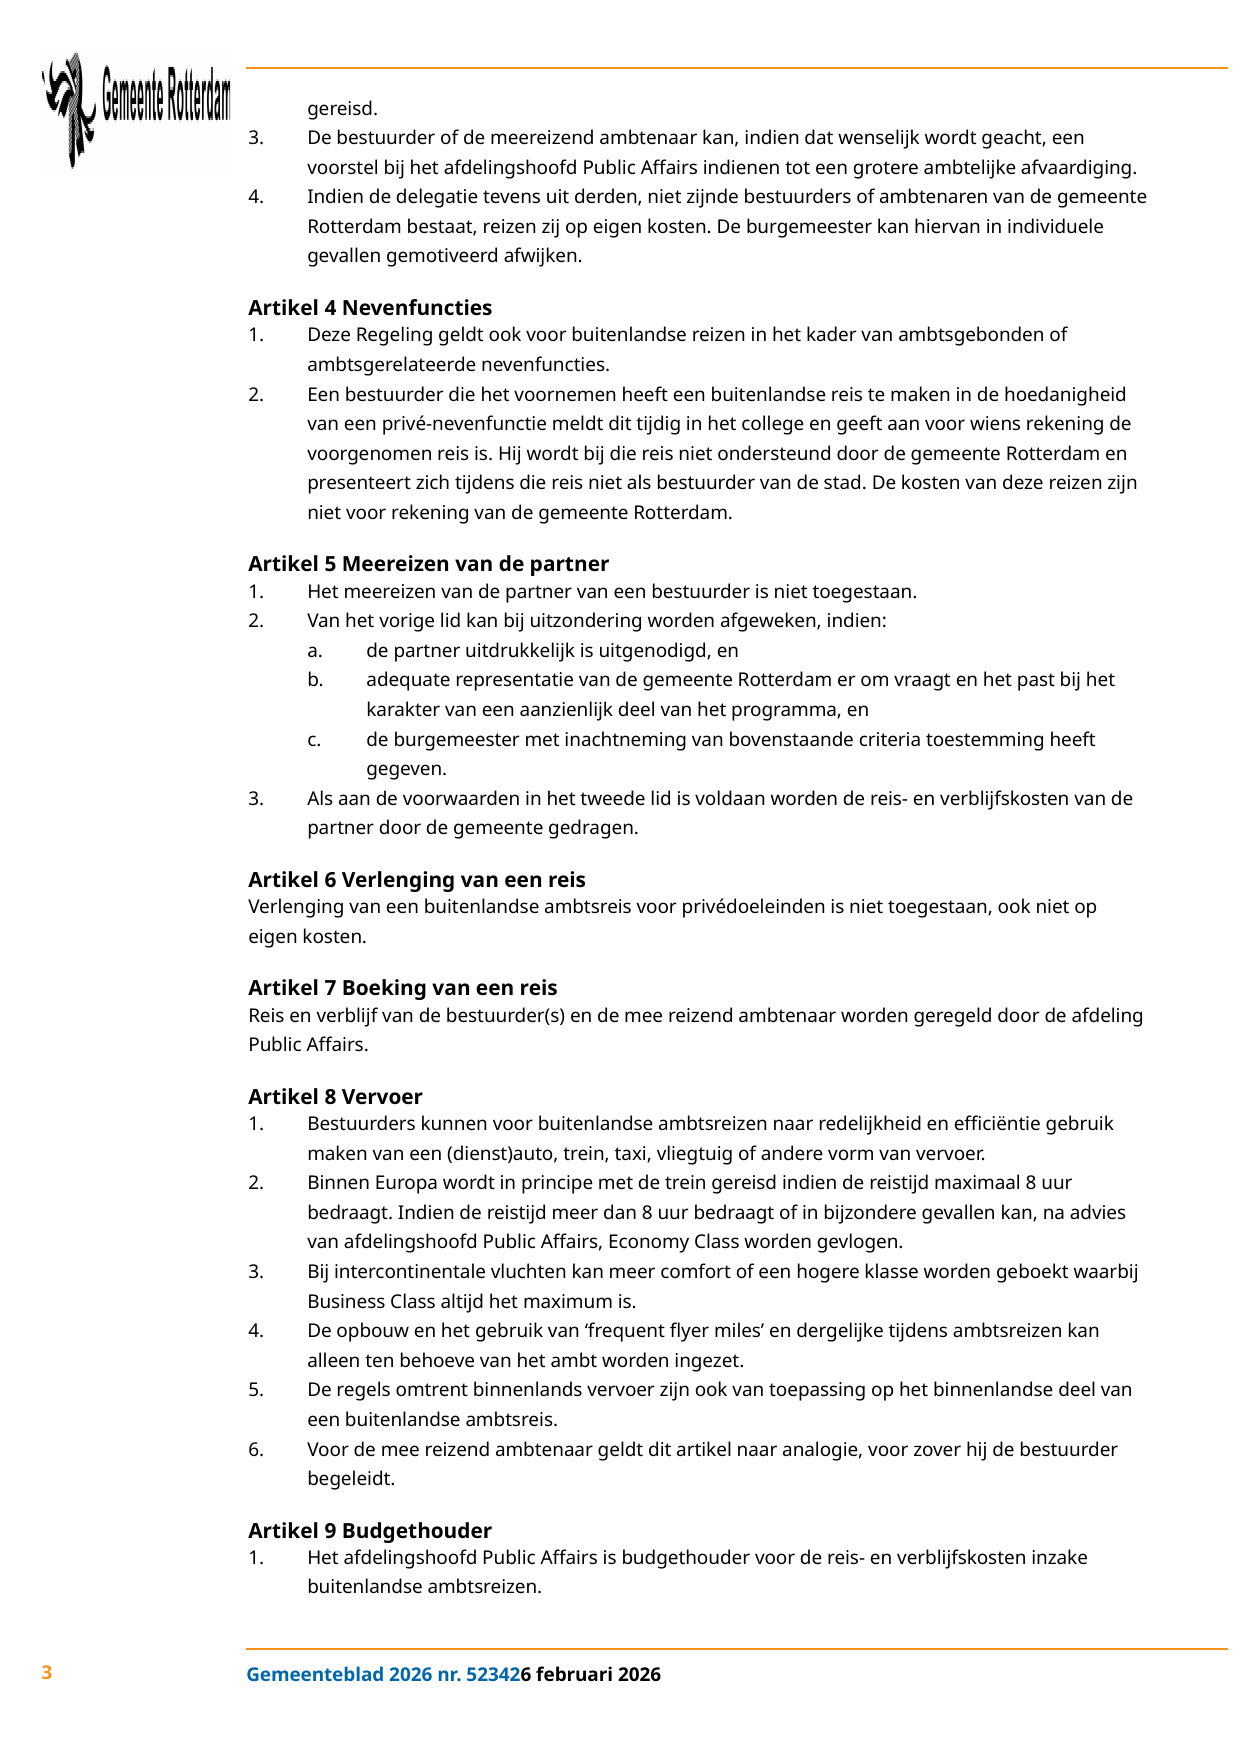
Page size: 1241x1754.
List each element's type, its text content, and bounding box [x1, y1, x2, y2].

list Deze Regeling geldt ook voor buitenlandse reizen in het kader van ambtsgebonden of ambtsgerelateerde nevenfuncties. [248, 322, 1152, 377]
picture [41, 47, 231, 172]
list Als aan de voorwaarden in het tweede lid is voldaan worden de reis- en verblijfskosten van de partner door de gemeente gedragen. [248, 785, 1152, 840]
text Reis en verblijf van de bestuurder(s) en de mee reizend ambtenaar worden geregeld door de afdeling Public Affairs. [248, 1002, 1152, 1057]
text Artikel 5 Meereizen van de partner [248, 549, 1152, 578]
list de partner uitdrukkelijk is uitgenodigd, en [307, 637, 1152, 663]
list Bestuurders kunnen voor buitenlandse ambtsreizen naar redelijkheid en efficiëntie gebruik maken van een (dienst)auto, trein, taxi, vliegtuig of andere vorm van vervoer. [248, 1110, 1152, 1166]
text Artikel 7 Boeking van een reis [248, 973, 1152, 1002]
text Artikel 6 Verlenging van een reis [248, 865, 1152, 893]
text Verlenging van een buitenlandse ambtsreis voor privédoeleinden is niet toegestaan, ook niet op eigen kosten. [248, 893, 1152, 949]
list De opbouw en het gebruik van ‘frequent flyer miles’ en dergelijke tijdens ambtsreizen kan alleen ten behoeve van het ambt worden ingezet. [248, 1317, 1152, 1373]
list de burgemeester met inachtneming van bovenstaande criteria toestemming heeft gegeven. [307, 726, 1152, 781]
list Van het vorige lid kan bij uitzondering worden afgeweken, indien: [248, 607, 1152, 633]
list Het afdelingshoofd Public Affairs is budgethouder voor de reis- en verblijfskosten inzake buitenlandse ambtsreizen. [248, 1544, 1152, 1599]
list gereisd. [248, 95, 1152, 121]
list Het meereizen van de partner van een bestuurder is niet toegestaan. [248, 578, 1152, 604]
list Een bestuurder die het voornemen heeft een buitenlandse reis te maken in de hoedanigheid van een privé-nevenfunctie meldt dit tijdig in het college en geeft aan voor wiens rekening de voorgenomen reis is. Hij wordt bij die reis niet ondersteund door de gemeente Rotterdam en presenteert zich tijdens die reis niet als bestuurder van de stad. De kosten van deze reizen zijn niet voor rekening van de gemeente Rotterdam. [248, 381, 1152, 525]
text Artikel 9 Budgethouder [248, 1516, 1152, 1544]
list Binnen Europa wordt in principe met de trein gereisd indien de reistijd maximaal 8 uur bedraagt. Indien de reistijd meer dan 8 uur bedraagt of in bijzondere gevallen kan, na advies van afdelingshoofd Public Affairs, Economy Class worden gevlogen. [248, 1169, 1152, 1254]
text Artikel 8 Vervoer [248, 1082, 1152, 1110]
list De regels omtrent binnenlands vervoer zijn ook van toepassing op het binnenlandse deel van een buitenlandse ambtsreis. [248, 1377, 1152, 1432]
list Indien de delegatie tevens uit derden, niet zijnde bestuurders of ambtenaren van de gemeente Rotterdam bestaat, reizen zij op eigen kosten. De burgemeester kan hiervan in individuele gevallen gemotiveerd afwijken. [248, 183, 1152, 268]
list Voor de mee reizend ambtenaar geldt dit artikel naar analogie, voor zover hij de bestuurder begeleidt. [248, 1436, 1152, 1491]
list De bestuurder of de meereizend ambtenaar kan, indien dat wenselijk wordt geacht, een voorstel bij het afdelingshoofd Public Affairs indienen tot een grotere ambtelijke afvaardiging. [248, 124, 1152, 180]
text Artikel 4 Nevenfuncties [248, 293, 1152, 322]
list adequate representatie van de gemeente Rotterdam er om vraagt en het past bij het karakter van een aanzienlijk deel van het programma, en [307, 667, 1152, 722]
list Bij intercontinentale vluchten kan meer comfort of een hogere klasse worden geboekt waarbij Business Class altijd het maximum is. [248, 1258, 1152, 1313]
